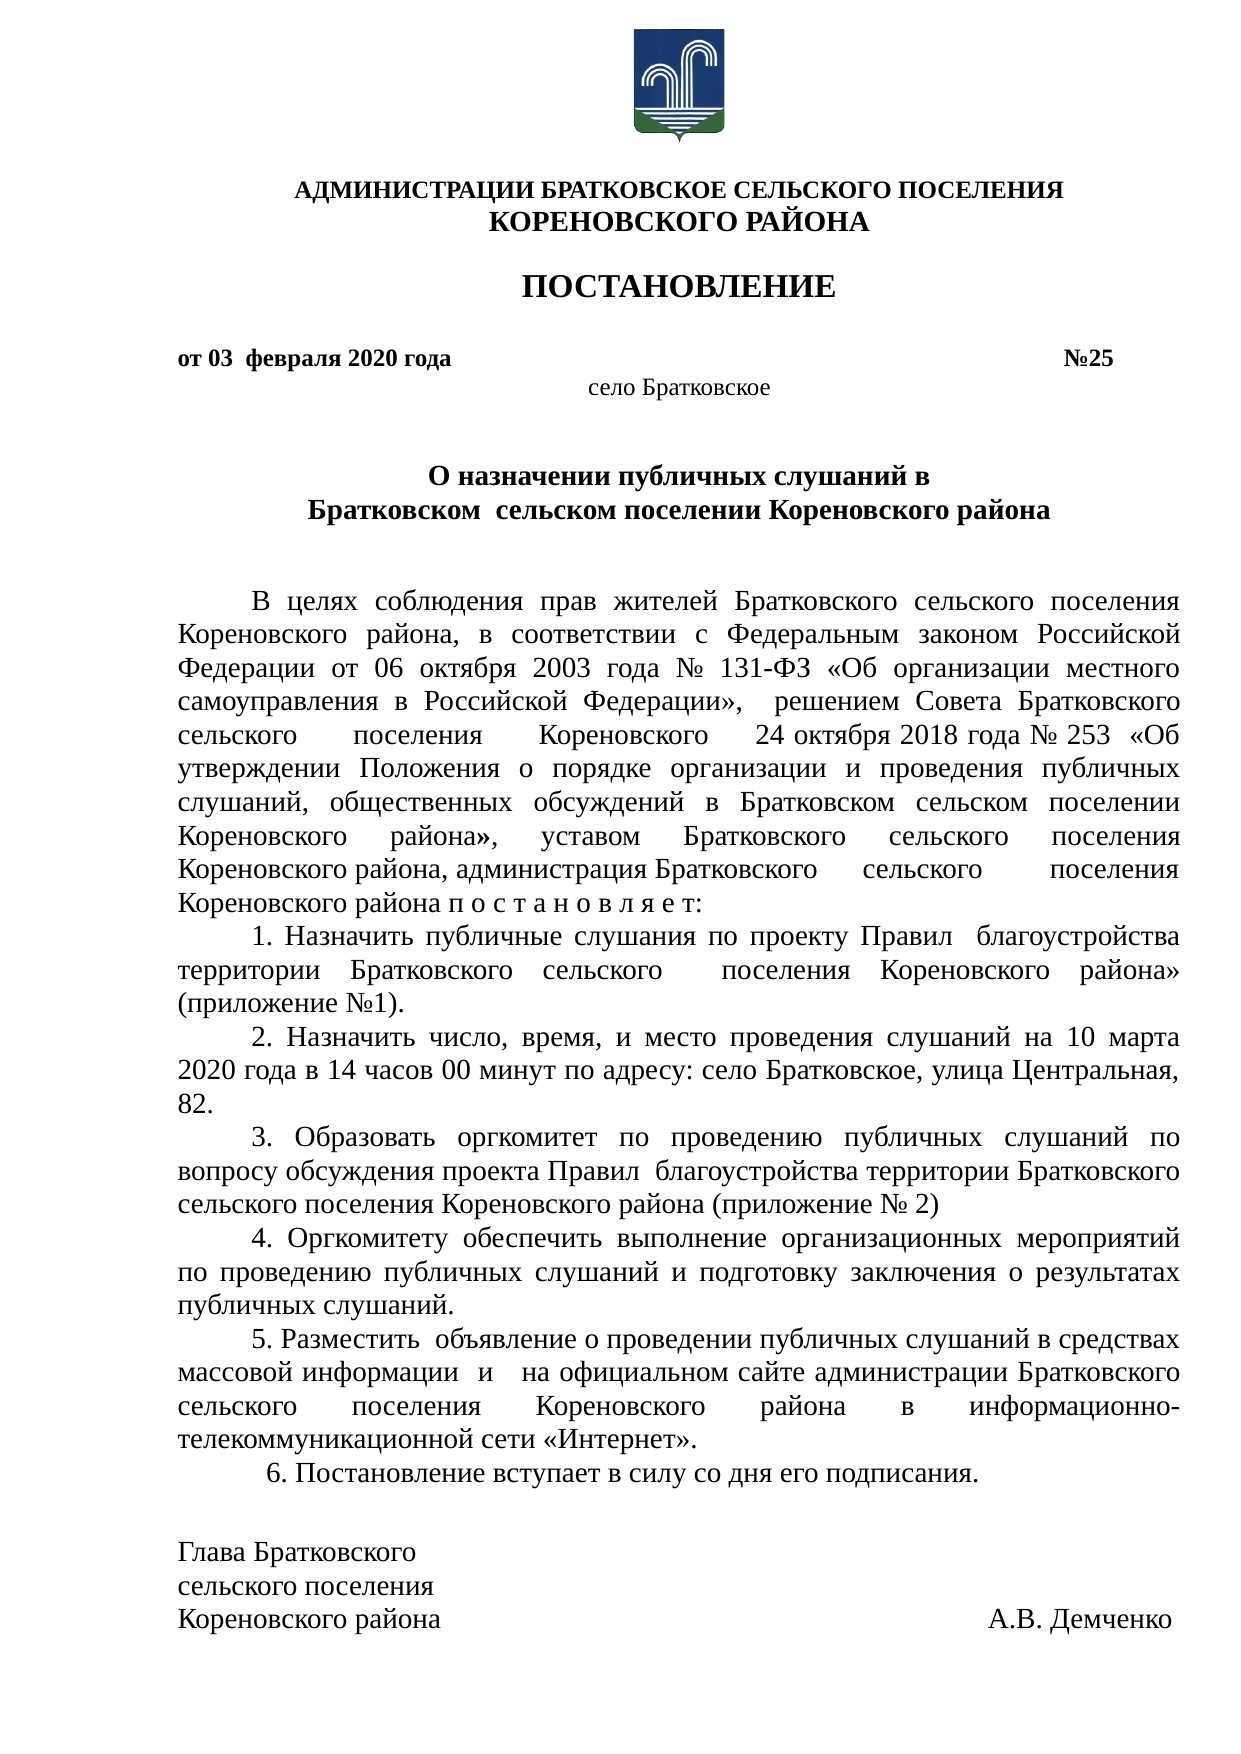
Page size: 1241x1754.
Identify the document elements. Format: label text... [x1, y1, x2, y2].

text Братковском сельском поселении Кореновского района [177, 492, 1181, 525]
text О назначении публичных слушаний в [177, 458, 1181, 492]
text 5. Разместить объявление о проведении публичных слушаний в средствах массовой информации и на официальном сайте администрации Братковского сельского поселения Кореновского района в информационно-телекоммуникационной сети «Интернет». [177, 1321, 1181, 1455]
text 4. Оргкомитету обеспечить выполнение организационных мероприятий по проведению публичных слушаний и подготовку заключения о результатах публичных слушаний. [177, 1220, 1181, 1321]
text КОРЕНОВСКОГО РАЙОНА [177, 204, 1181, 238]
text 2. Назначить число, время, и место проведения слушаний на 10 марта 2020 года в 14 часов 00 минут по адресу: село Братковское, улица Центральная, 82. [177, 1019, 1181, 1119]
text ПОСТАНОВЛЕНИЕ [177, 267, 1181, 305]
text Глава Братковского [177, 1534, 1181, 1568]
subtitle АДМИНИСТРАЦИИ БРАТКОВСКОЕ СЕЛЬСКОГО ПОСЕЛЕНИЯ [177, 176, 1181, 204]
text сельского поселения [177, 1568, 1181, 1602]
text село Братковское [177, 372, 1181, 401]
text 3. Образовать оргкомитет по проведению публичных слушаний по вопросу обсуждения проекта Правил благоустройства территории Братковского сельского поселения Кореновского района (приложение № 2) [177, 1119, 1181, 1220]
text Кореновского района А.В. Демченко [177, 1602, 1181, 1635]
text 6. Постановление вступает в силу со дня его подписания. [177, 1455, 1181, 1488]
text 1. Назначить публичные слушания по проекту Правил благоустройства территории Братковского сельского поселения Кореновского района» (приложение №1). [177, 918, 1181, 1019]
text от 03 февраля 2020 года №25 [177, 343, 1181, 372]
text В целях соблюдения прав жителей Братковского сельского поселения Кореновского района, в соответствии с Федеральным законом Российской Федерации от 06 октября 2003 года № 131-ФЗ «Об организации местного самоуправления в Российской Федерации», решением Совета Братковского сельского поселения Кореновского 24 октября 2018 года № 253 «Об утверждении Положения о порядке организации и проведения публичных слушаний, общественных обсуждений в Братковском сельском поселении Кореновского района», уставом Братковского сельского поселения Кореновского района, администрация Братковского сельского поселения Кореновского района п о с т а н о в л я е т: [177, 583, 1181, 918]
